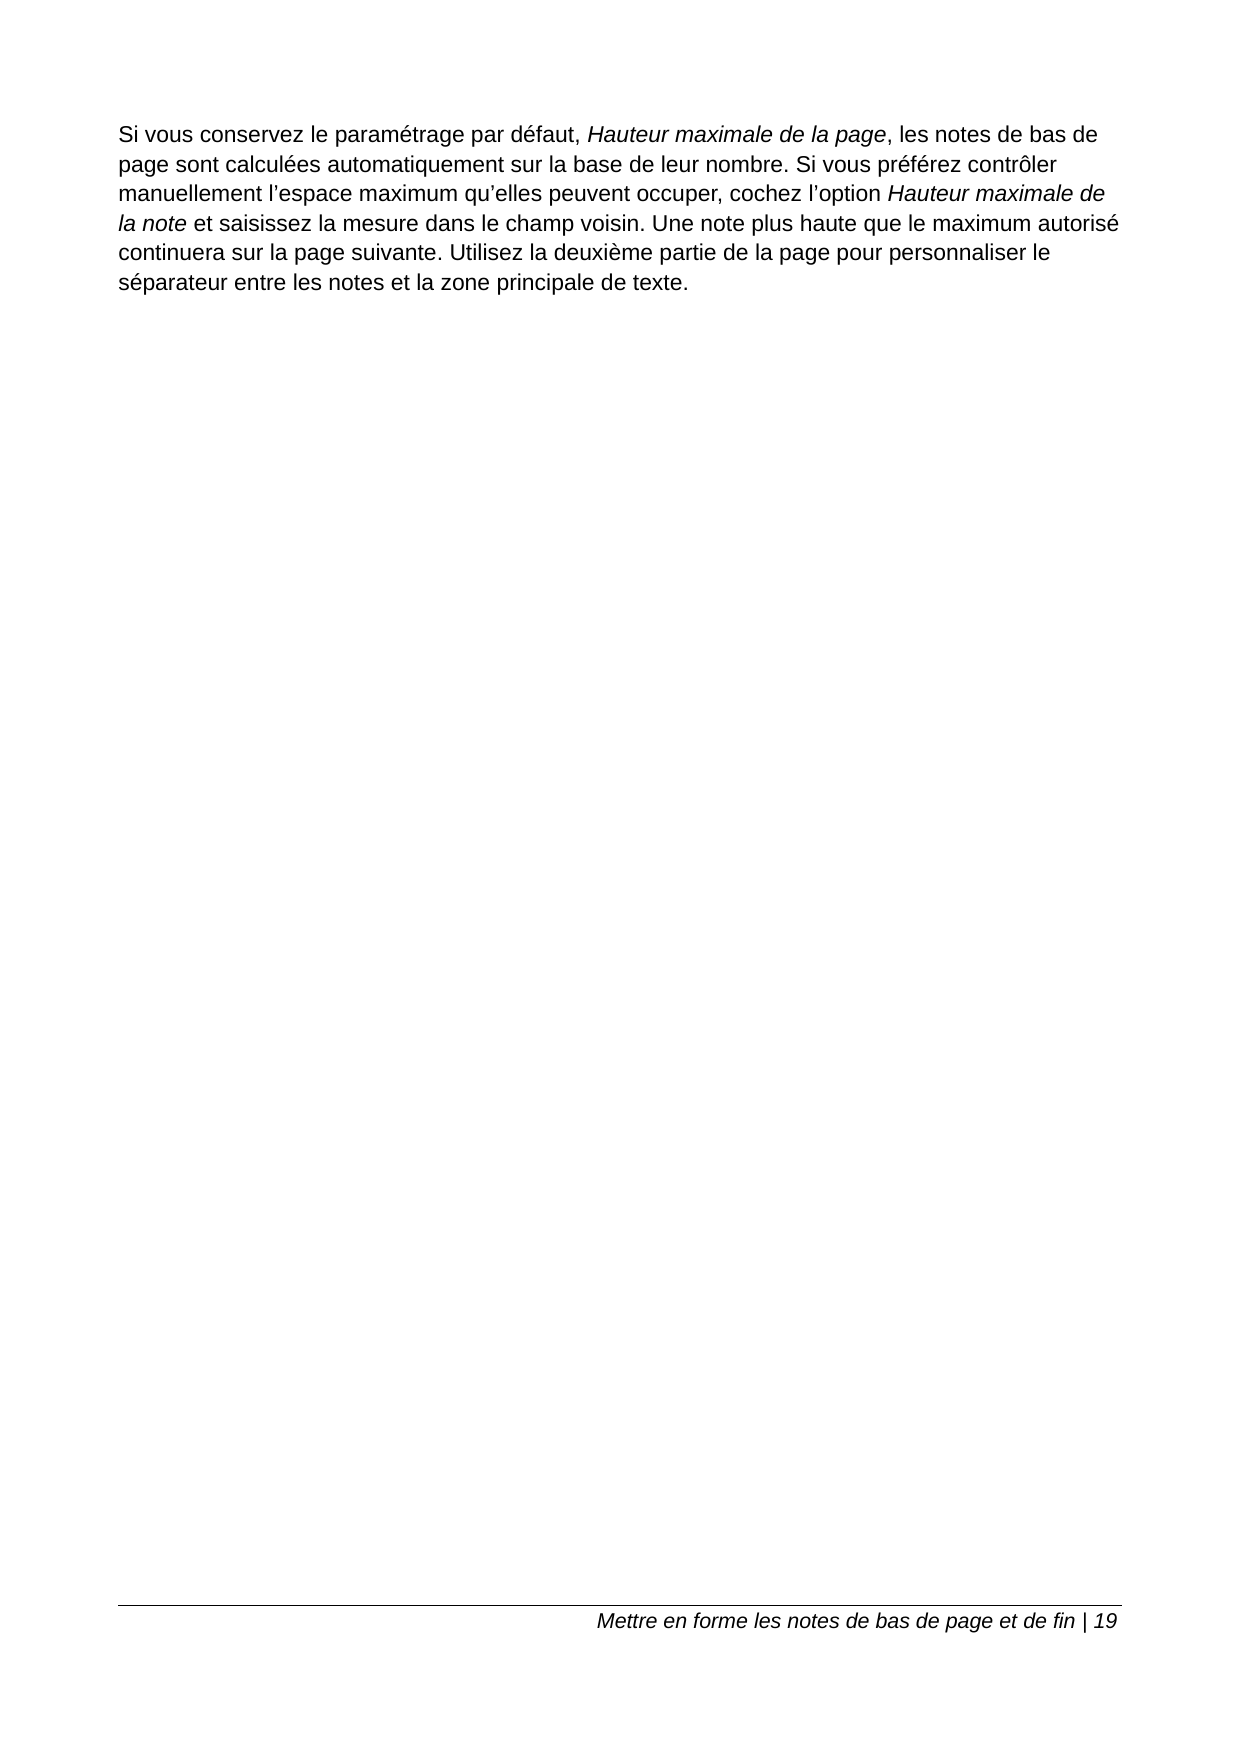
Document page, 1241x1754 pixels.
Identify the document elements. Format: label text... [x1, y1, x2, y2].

text Si vous conservez le paramétrage par défaut, Hauteur maximale de la page, les notes de bas de page sont calculées automatiquement sur la base de leur nombre. Si vous préférez contrôler manuellement l’espace maximum qu’elles peuvent occuper, cochez l’option Hauteur maximale de la note et saisissez la mesure dans le champ voisin. Une note plus haute que le maximum autorisé continuera sur la page suivante. Utilisez la deuxième partie de la page pour personnaliser le séparateur entre les notes et la zone principale de texte. [118, 118, 1122, 295]
